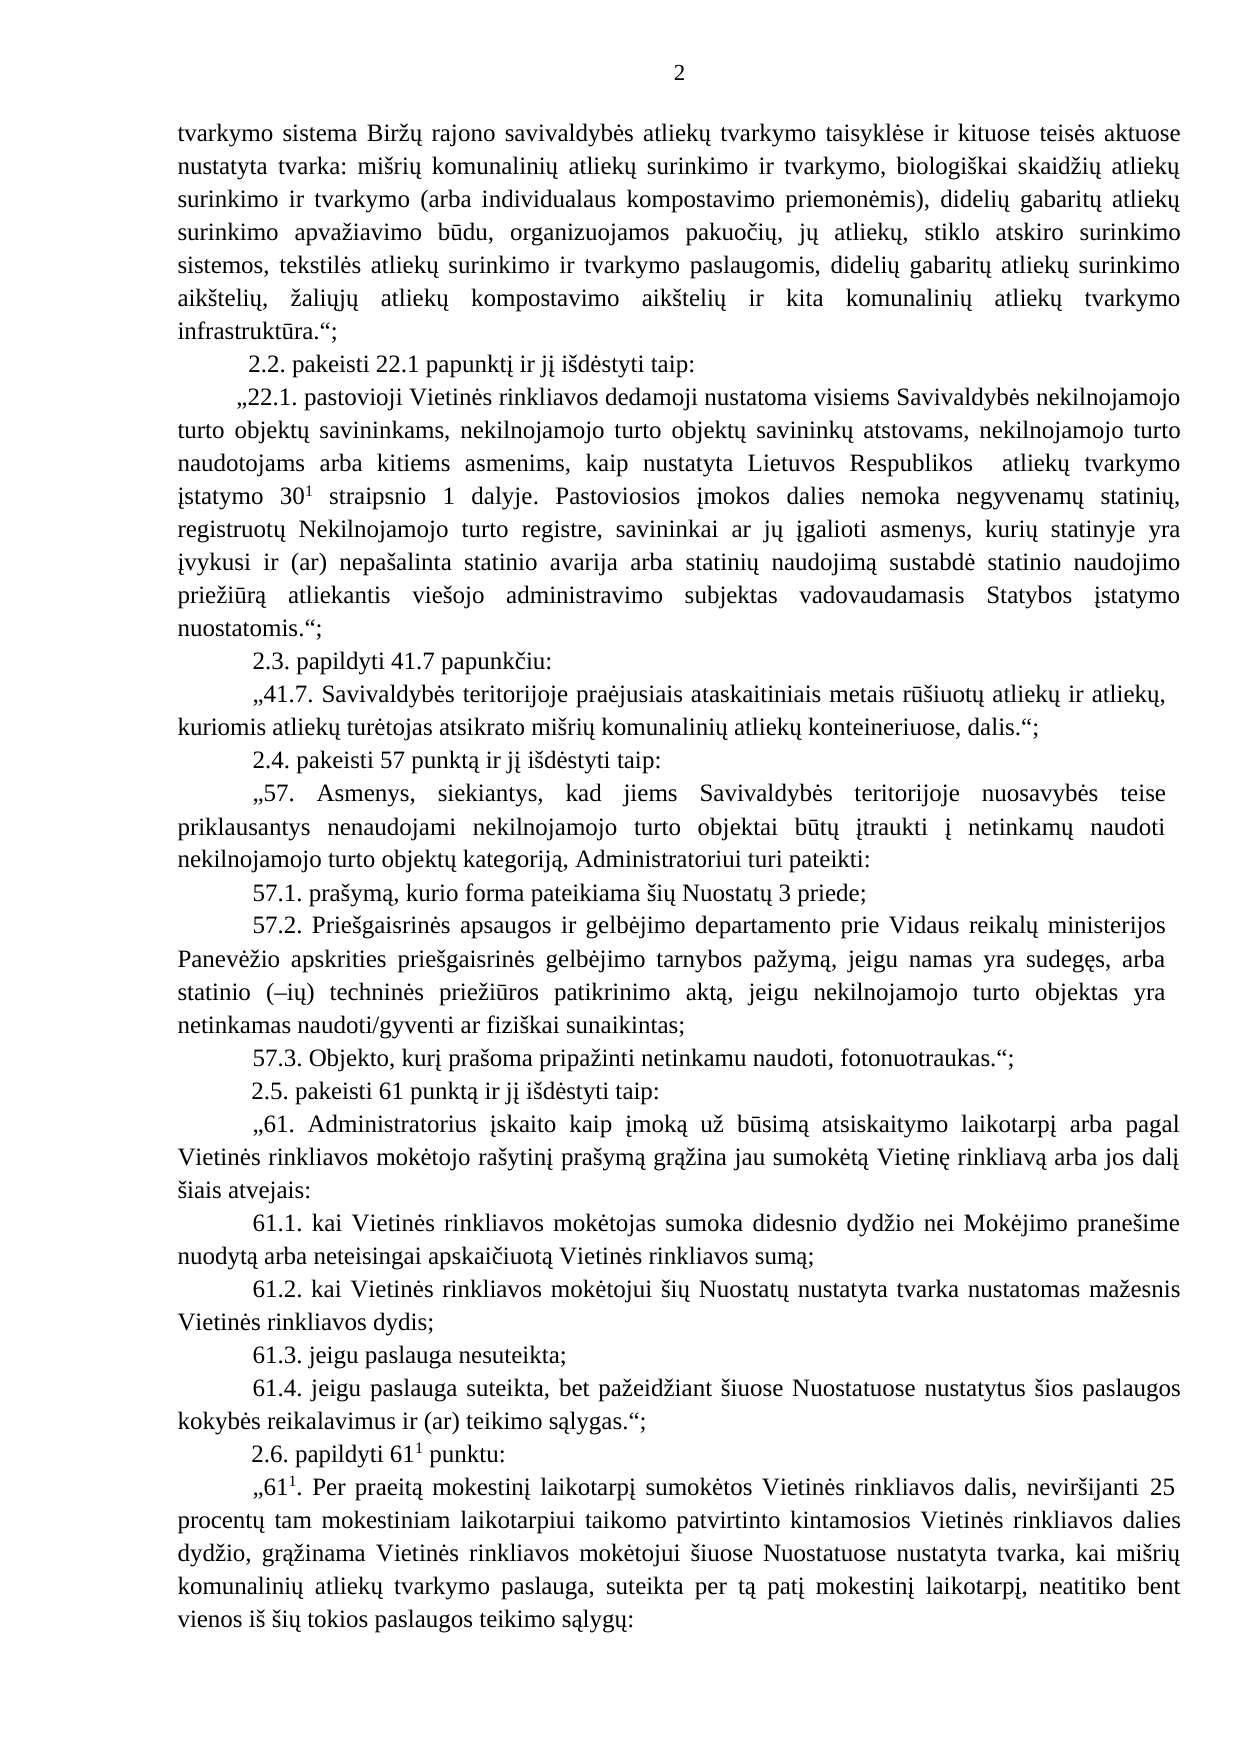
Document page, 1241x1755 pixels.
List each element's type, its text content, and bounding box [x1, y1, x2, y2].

text 61.3. jeigu paslauga nesuteikta; [177, 1340, 1181, 1369]
text „61. Administratorius įskaito kaip įmoką už būsimą atsiskaitymo laikotarpį arba pagal Vietinės rinkliavos mokėtojo rašytinį prašymą grąžina jau sumokėtą Vietinę rinkliavą arba jos dalį šiais atvejais: [177, 1109, 1181, 1203]
text „611. Per praeitą mokestinį laikotarpį sumokėtos Vietinės rinkliavos dalis, neviršijanti 25 procentų tam mokestiniam laikotarpiui taikomo patvirtinto kintamosios Vietinės rinkliavos dalies dydžio, grąžinama Vietinės rinkliavos mokėtojui šiuose Nuostatuose nustatyta tvarka, kai mišrių komunalinių atliekų tvarkymo paslauga, suteikta per tą patį mokestinį laikotarpį, neatitiko bent vienos iš šių tokios paslaugos teikimo sąlygų: [177, 1472, 1181, 1633]
text 2.3. papildyti 41.7 papunkčiu: [177, 646, 1166, 675]
text 61.4. jeigu paslauga suteikta, bet pažeidžiant šiuose Nuostatuose nustatytus šios paslaugos kokybės reikalavimus ir (ar) teikimo sąlygas.“; [177, 1373, 1181, 1435]
text 2.4. pakeisti 57 punktą ir jį išdėstyti taip: [177, 746, 1166, 774]
text tvarkymo sistema Biržų rajono savivaldybės atliekų tvarkymo taisyklėse ir kituose teisės aktuose nustatyta tvarka: mišrių komunalinių atliekų surinkimo ir tvarkymo, biologiškai skaidžių atliekų surinkimo ir tvarkymo (arba individualaus kompostavimo priemonėmis), didelių gabaritų atliekų surinkimo apvažiavimo būdu, organizuojamos pakuočių, jų atliekų, stiklo atskiro surinkimo sistemos, tekstilės atliekų surinkimo ir tvarkymo paslaugomis, didelių gabaritų atliekų surinkimo aikštelių, žaliųjų atliekų kompostavimo aikštelių ir kita komunalinių atliekų tvarkymo infrastruktūra.“; [177, 118, 1181, 345]
text 61.1. kai Vietinės rinkliavos mokėtojas sumoka didesnio dydžio nei Mokėjimo pranešime nuodytą arba neteisingai apskaičiuotą Vietinės rinkliavos sumą; [177, 1208, 1181, 1269]
text 57.1. prašymą, kurio forma pateikiama šių Nuostatų 3 priede; [177, 878, 1166, 906]
text 61.2. kai Vietinės rinkliavos mokėtojui šių Nuostatų nustatyta tvarka nustatomas mažesnis Vietinės rinkliavos dydis; [177, 1274, 1181, 1336]
text „22.1. pastovioji Vietinės rinkliavos dedamoji nustatoma visiems Savivaldybės nekilnojamojo turto objektų savininkams, nekilnojamojo turto objektų savininkų atstovams, nekilnojamojo turto naudotojams arba kitiems asmenims, kaip nustatyta Lietuvos Respublikos atliekų tvarkymo įstatymo 301 straipsnio 1 dalyje. Pastoviosios įmokos dalies nemoka negyvenamų statinių, registruotų Nekilnojamojo turto registre, savininkai ar jų įgalioti asmenys, kurių statinyje yra įvykusi ir (ar) nepašalinta statinio avarija arba statinių naudojimą sustabdė statinio naudojimo priežiūrą atliekantis viešojo administravimo subjektas vadovaudamasis Statybos įstatymo nuostatomis.“; [177, 382, 1181, 642]
text 57.3. Objekto, kurį prašoma pripažinti netinkamu naudoti, fotonuotraukas.“; [177, 1043, 1166, 1071]
text „41.7. Savivaldybės teritorijoje praėjusiais ataskaitiniais metais rūšiuotų atliekų ir atliekų, kuriomis atliekų turėtojas atsikrato mišrių komunalinių atliekų konteineriuose, dalis.“; [177, 679, 1166, 741]
text 2.5. pakeisti 61 punktą ir jį išdėstyti taip: [177, 1076, 1181, 1104]
text 2.6. papildyti 611 punktu: [177, 1439, 1181, 1468]
text „57. Asmenys, siekiantys, kad jiems Savivaldybės teritorijoje nuosavybės teise priklausantys nenaudojami nekilnojamojo turto objektai būtų įtraukti į netinkamų naudoti nekilnojamojo turto objektų kategoriją, Administratoriui turi pateikti: [177, 778, 1166, 873]
text 2.2. pakeisti 22.1 papunktį ir jį išdėstyti taip: [189, 349, 1181, 378]
text 57.2. Priešgaisrinės apsaugos ir gelbėjimo departamento prie Vidaus reikalų ministerijos Panevėžio apskrities priešgaisrinės gelbėjimo tarnybos pažymą, jeigu namas yra sudegęs, arba statinio (–ių) techninės priežiūros patikrinimo aktą, jeigu nekilnojamojo turto objektas yra netinkamas naudoti/gyventi ar fiziškai sunaikintas; [177, 911, 1166, 1038]
